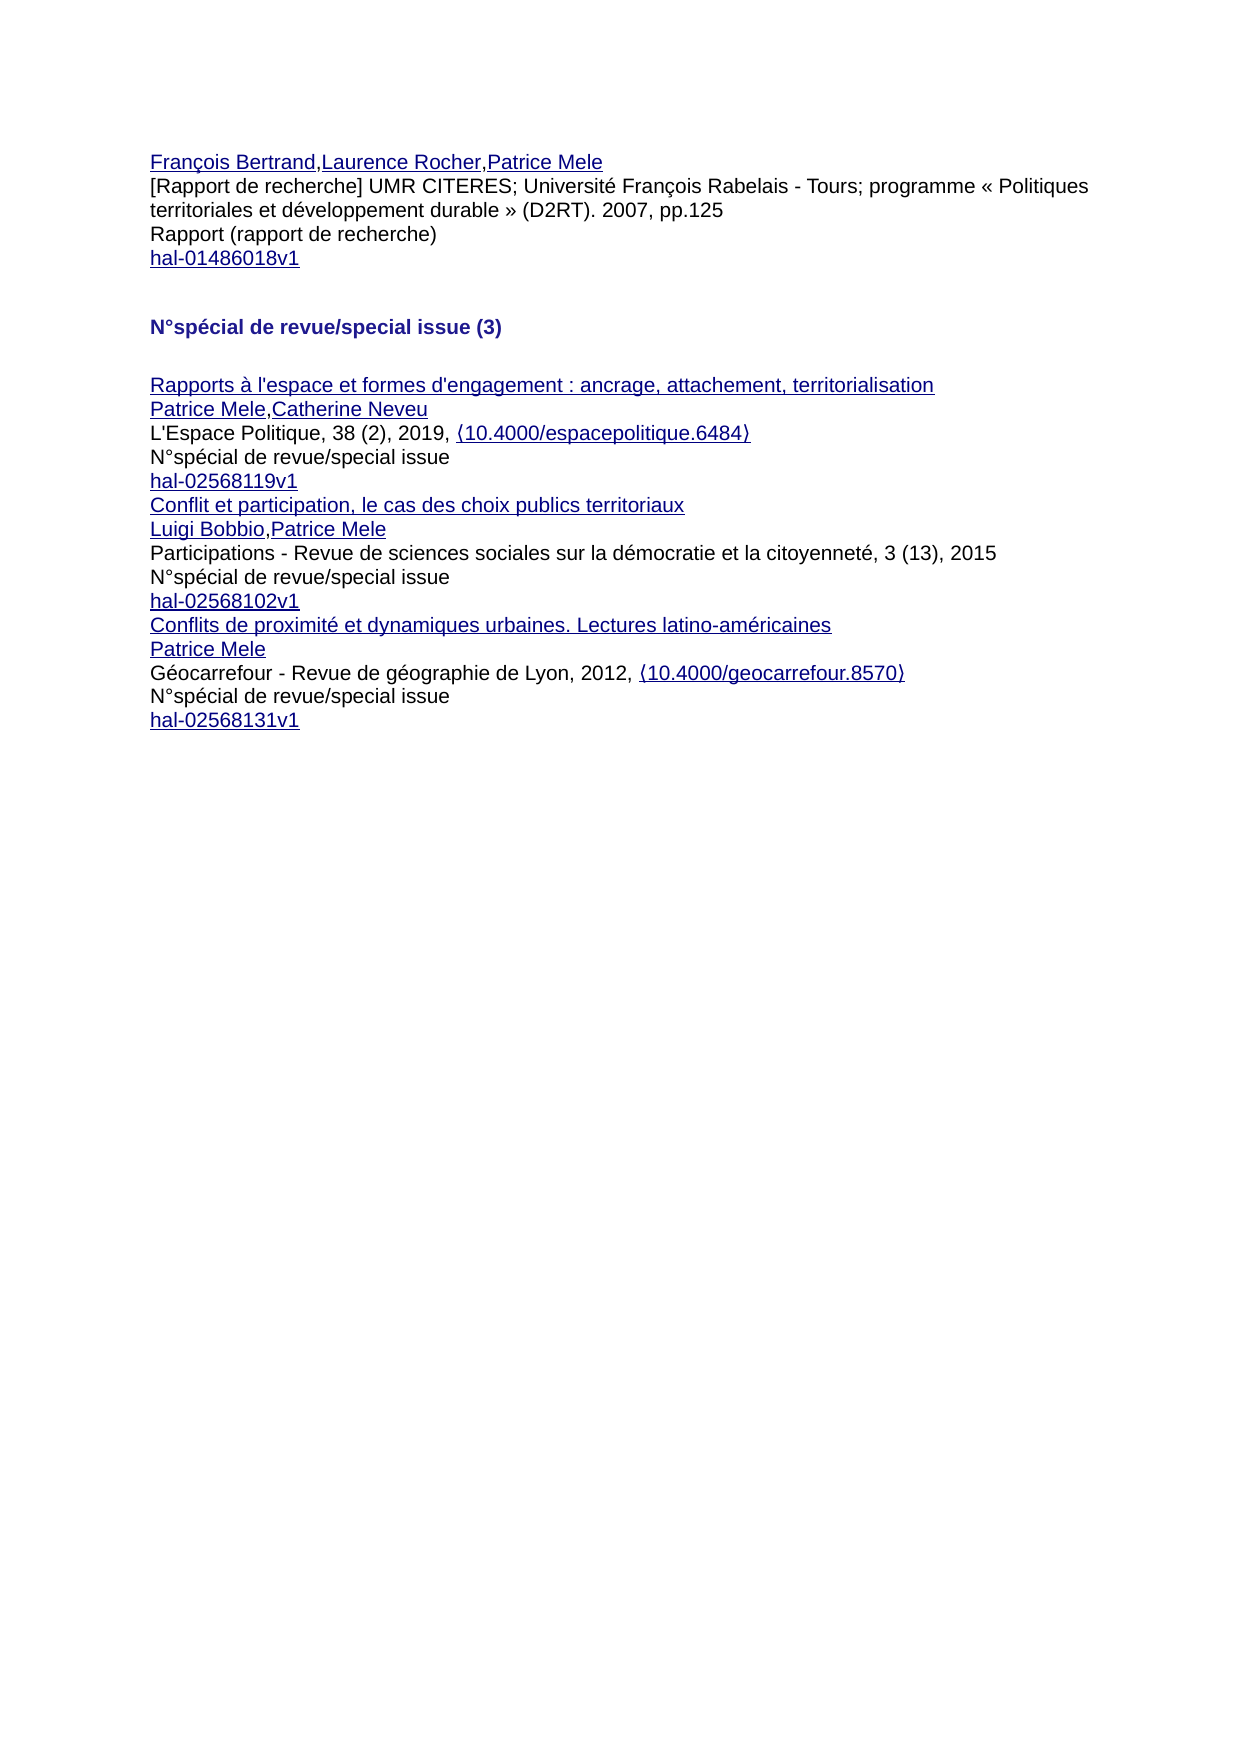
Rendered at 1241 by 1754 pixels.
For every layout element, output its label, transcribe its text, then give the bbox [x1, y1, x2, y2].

table_cell Conflit et participation, le cas des choix publics territoriaux Luigi Bobbio,Patrice Mele Participations - Revue de sciences sociales sur la démocratie et la citoyenneté, 3 (13), 2015 N°spécial de revue/special issue hal-02568102v1 [150, 493, 1090, 612]
subtitle N°spécial de revue/special issue (3) [150, 314, 1090, 338]
table_cell François Bertrand,Laurence Rocher,Patrice Mele [Rapport de recherche] UMR CITERES; Université François Rabelais - Tours; programme « Politiques territoriales et développement durable » (D2RT). 2007, pp.125 Rapport (rapport de recherche) hal-01486018v1 [150, 150, 1090, 270]
table_header Rapports à l'espace et formes d'engagement : ancrage, attachement, territorialisation Patrice Mele,Catherine Neveu L'Espace Politique, 38 (2), 2019, ⟨10.4000/espacepolitique.6484⟩ N°spécial de revue/special issue hal-02568119v1 [150, 373, 1090, 493]
table_cell Conflits de proximité et dynamiques urbaines. Lectures latino-américaines Patrice Mele Géocarrefour - Revue de géographie de Lyon, 2012, ⟨10.4000/geocarrefour.8570⟩ N°spécial de revue/special issue hal-02568131v1 [150, 613, 1090, 732]
